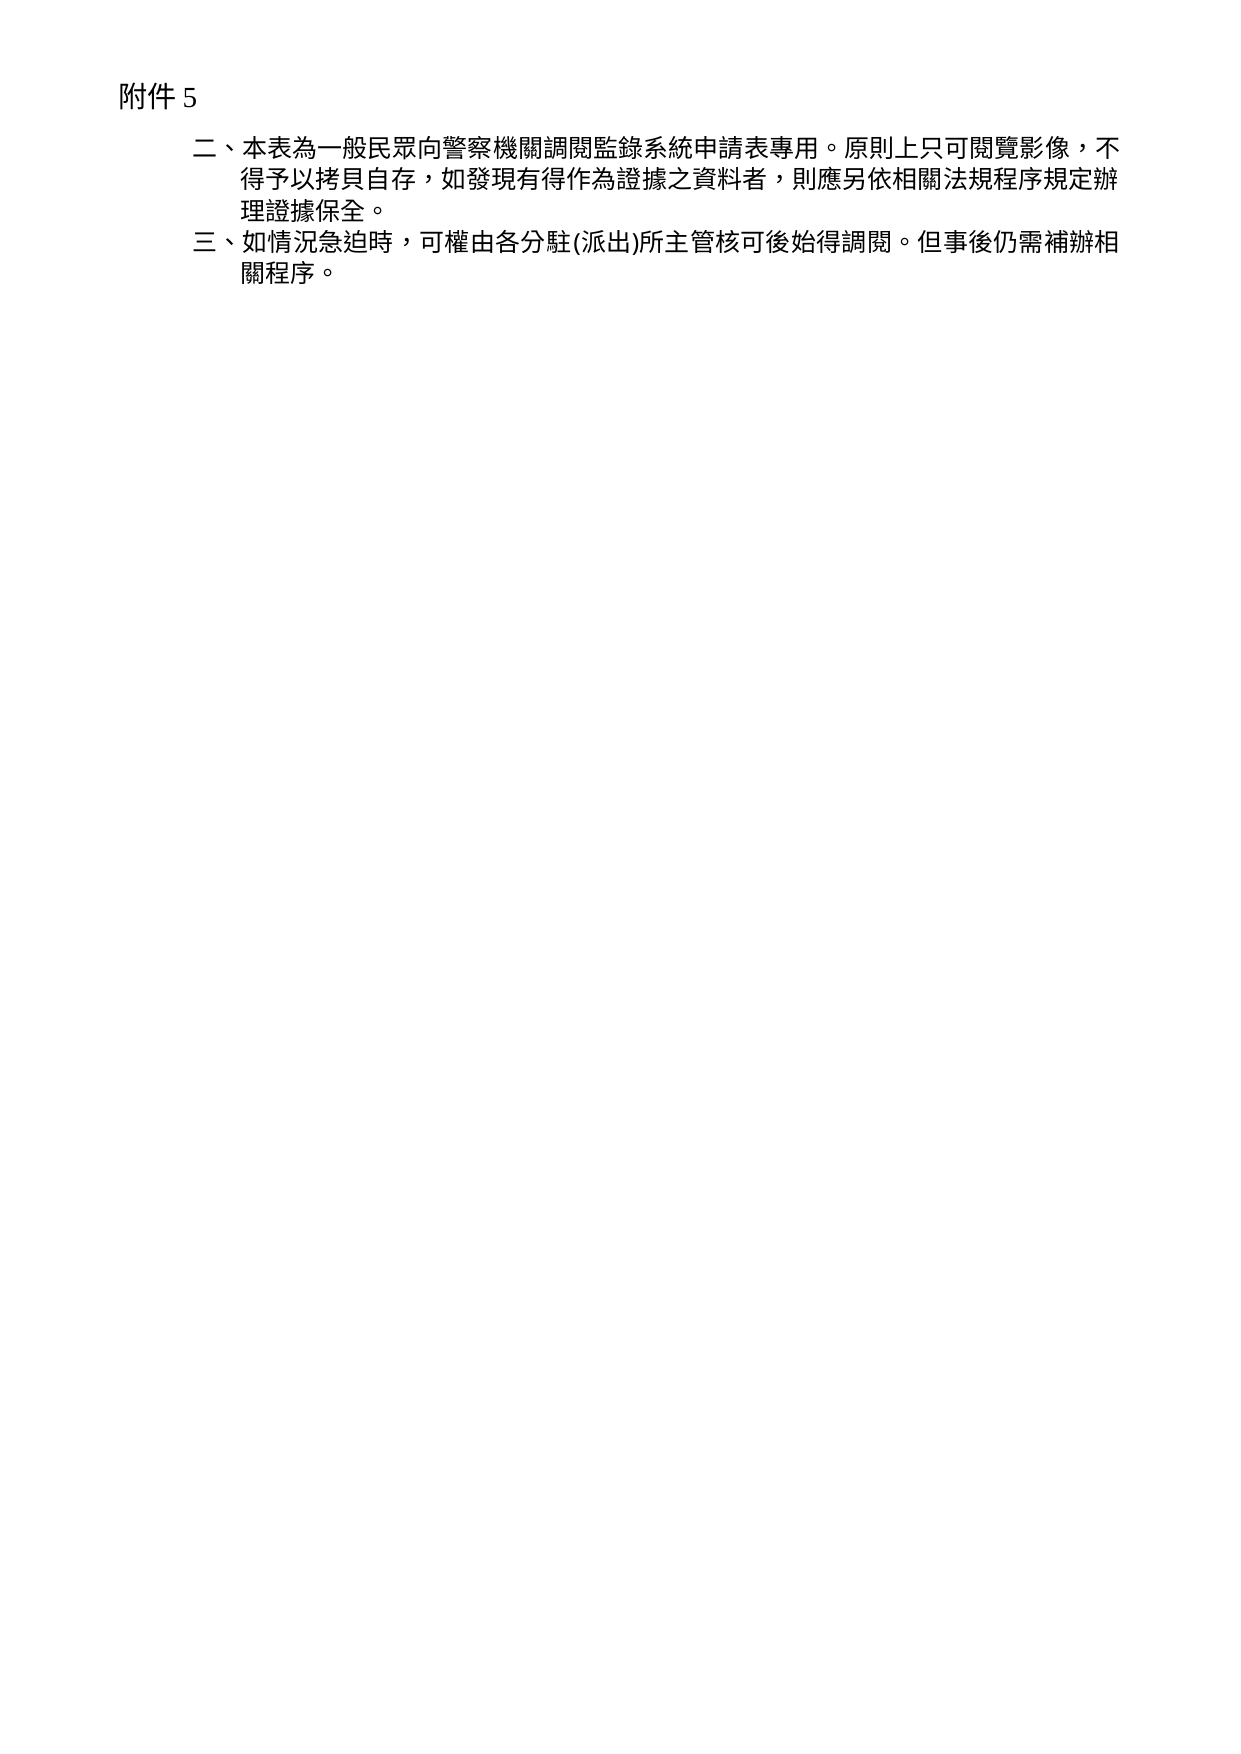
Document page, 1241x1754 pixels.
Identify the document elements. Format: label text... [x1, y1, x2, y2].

text 三、如情況急迫時，可權由各分駐(派出)所主管核可後始得調閱。但事後仍需補辦相關程序。 [192, 226, 1122, 289]
text 二、本表為一般民眾向警察機關調閱監錄系統申請表專用。原則上只可閱覽影像，不得予以拷貝自存，如發現有得作為證據之資料者，則應另依相關法規程序規定辦理證據保全。 [192, 133, 1122, 226]
